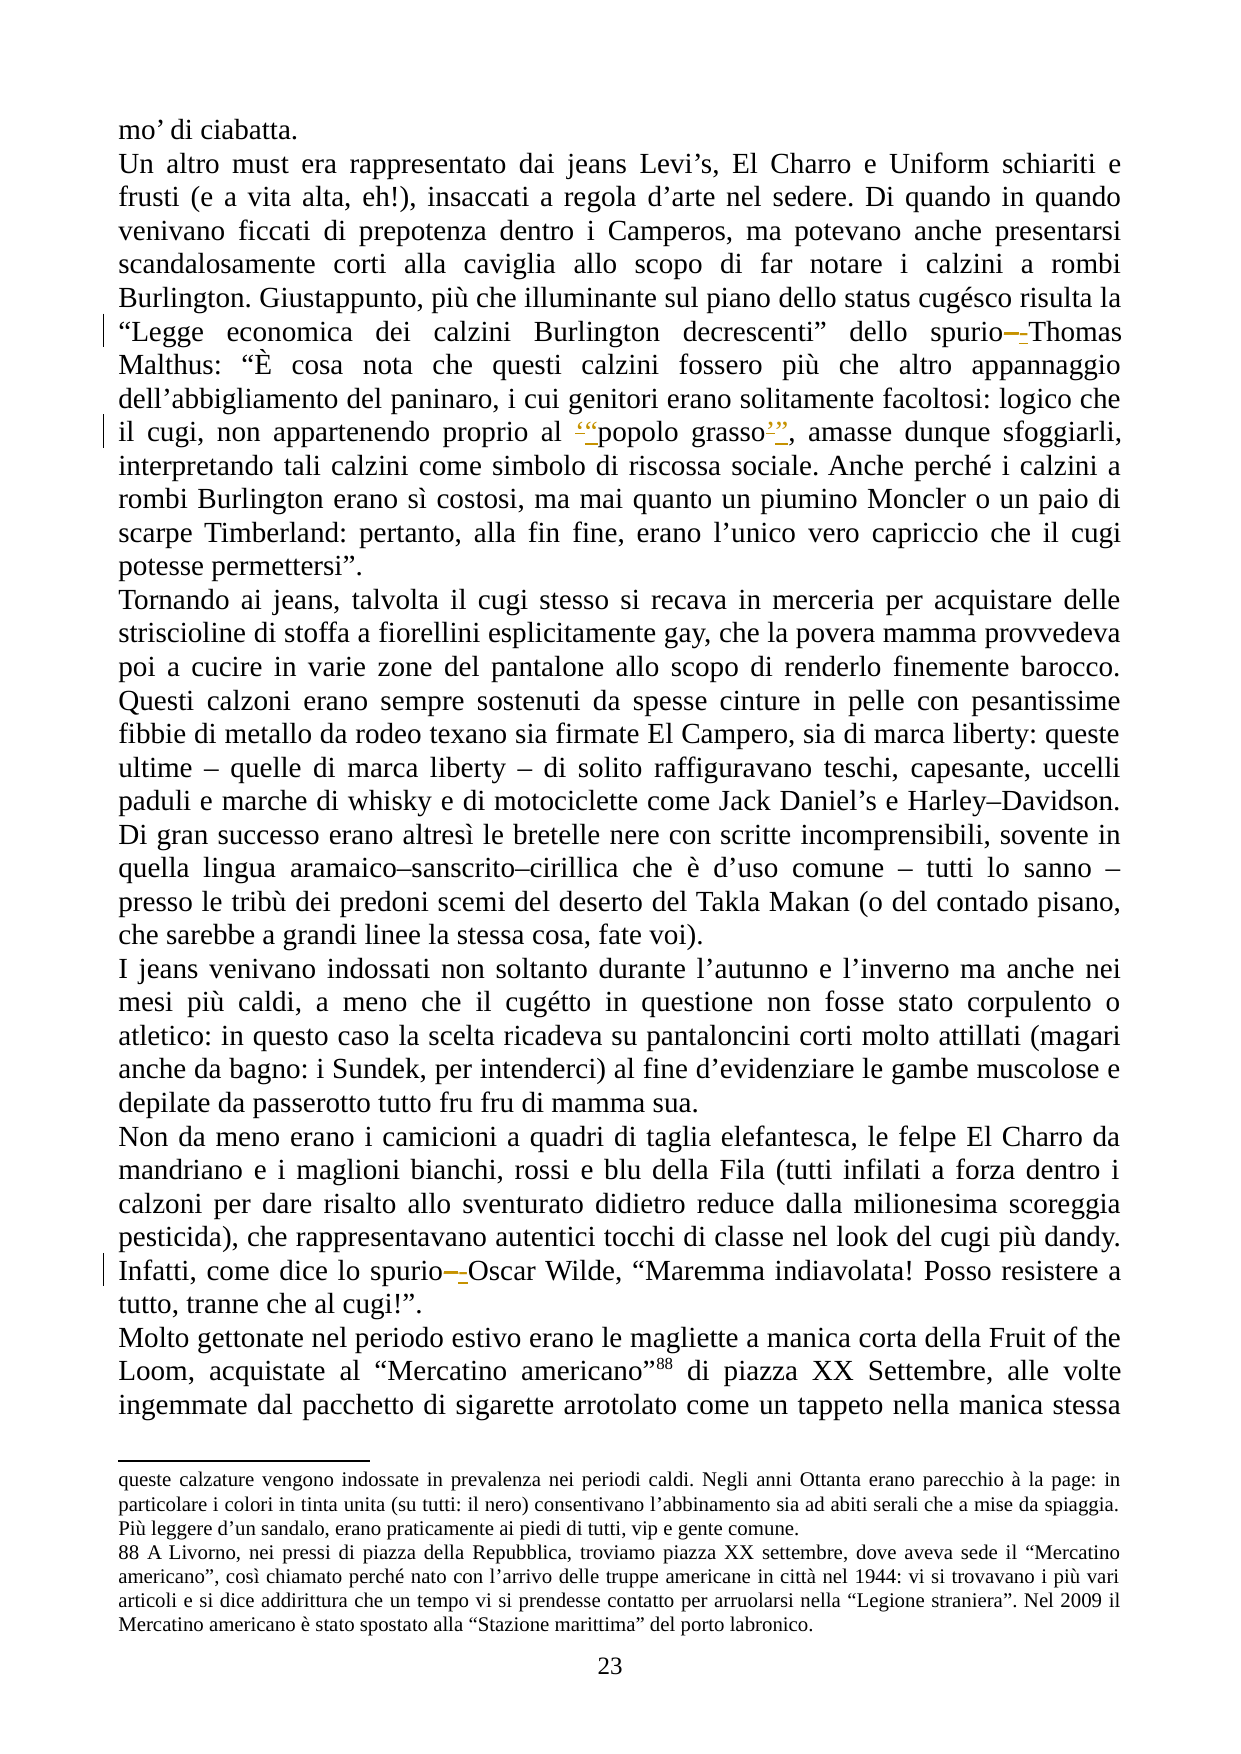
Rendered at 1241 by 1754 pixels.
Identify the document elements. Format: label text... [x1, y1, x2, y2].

text Non da meno erano i camicioni a quadri di taglia elefantesca, le felpe El Charro da mandriano e i maglioni bianchi, rossi e blu della Fila (tutti infilati a forza dentro i calzoni per dare risalto allo sventurato didietro reduce dalla milionesima scoreggia pesticida), che rappresentavano autentici tocchi di classe nel look del cugi più dandy. Infatti, come dice lo spurio-Oscar Wilde, “Maremma indiavolata! Posso resistere a tutto, tranne che al cugi!”. [118, 1119, 1122, 1320]
text Un altro must era rappresentato dai jeans Levi’s, El Charro e Uniform schiariti e frusti (e a vita alta, eh!), insaccati a regola d’arte nel sedere. Di quando in quando venivano ficcati di prepotenza dentro i Camperos, ma potevano anche presentarsi scandalosamente corti alla caviglia allo scopo di far notare i calzini a rombi Burlington. Giustappunto, più che illuminante sul piano dello status cugésco risulta la “Legge economica dei calzini Burlington decrescenti” dello spurio-Thomas Malthus: “È cosa nota che questi calzini fossero più che altro appannaggio dell’abbigliamento del paninaro, i cui genitori erano solitamente facoltosi: logico che il cugi, non appartenendo proprio al “popolo grasso”, amasse dunque sfoggiarli, interpretando tali calzini come simbolo di riscossa sociale. Anche perché i calzini a rombi Burlington erano sì costosi, ma mai quanto un piumino Moncler o un paio di scarpe Timberland: pertanto, alla fin fine, erano l’unico vero capriccio che il cugi potesse permettersi”. [118, 146, 1122, 582]
text A Livorno, nei pressi di piazza della Repubblica, troviamo piazza XX settembre, dove aveva sede il “Mercatino americano”, così chiamato perché nato con l’arrivo delle truppe americane in città nel 1944: vi si trovavano i più vari articoli e si dice addirittura che un tempo vi si prendesse contatto per arruolarsi nella “Legione straniera”. Nel 2009 il Mercatino americano è stato spostato alla “Stazione marittima” del porto labronico. [118, 1539, 1122, 1636]
text In estate dominavano invece gli zoccoli “clogs” color bianco perlato del Dr. Scholl’s (sì! sì! quelli da infermiere sfavàto!), che presentavano l’inconveniente di far puzzare di gorgonzola i piedi del già laido cugi. Qualche cugi a vapore un po’ più attempato si sentiva profondamente guàppo calzando inoltre delle tetre spardégne a mo’ di ciabatta. [118, 112, 1122, 146]
text queste calzature vengono indossate in prevalenza nei periodi caldi. Negli anni Ottanta erano parecchio à la page: in particolare i colori in tinta unita (su tutti: il nero) consentivano l’abbinamento sia ad abiti serali che a mise da spiaggia. Più leggere d’un sandalo, erano praticamente ai piedi di tutti, vip e gente comune. [118, 1467, 1122, 1539]
text I jeans venivano indossati non soltanto durante l’autunno e l’inverno ma anche nei mesi più caldi, a meno che il cugétto in questione non fosse stato corpulento o atletico: in questo caso la scelta ricadeva su pantaloncini corti molto attillati (magari anche da bagno: i Sundek, per intenderci) al fine d’evidenziare le gambe muscolose e depilate da passerotto tutto fru fru di mamma sua. [118, 951, 1122, 1119]
text Tornando ai jeans, talvolta il cugi stesso si recava in merceria per acquistare delle striscioline di stoffa a fiorellini esplicitamente gay, che la povera mamma provvedeva poi a cucire in varie zone del pantalone allo scopo di renderlo finemente barocco. Questi calzoni erano sempre sostenuti da spesse cinture in pelle con pesantissime fibbie di metallo da rodeo texano sia firmate El Campero, sia di marca liberty: queste ultime – quelle di marca liberty – di solito raffiguravano teschi, capesante, uccelli paduli e marche di whisky e di motociclette come Jack Daniel’s e Harley–Davidson. Di gran successo erano altresì le bretelle nere con scritte incomprensibili, sovente in quella lingua aramaico–sanscrito–cirillica che è d’uso comune – tutti lo sanno – presso le tribù dei predoni scemi del deserto del Takla Makan (o del contado pisano, che sarebbe a grandi linee la stessa cosa, fate voi). [118, 582, 1122, 951]
text Molto gettonate nel periodo estivo erano le magliette a manica corta della Fruit of the Loom, acquistate al “Mercatino americano” di piazza XX Settembre, alle volte ingemmate dal pacchetto di sigarette arrotolato come un tappeto nella manica stessa [118, 1320, 1122, 1421]
